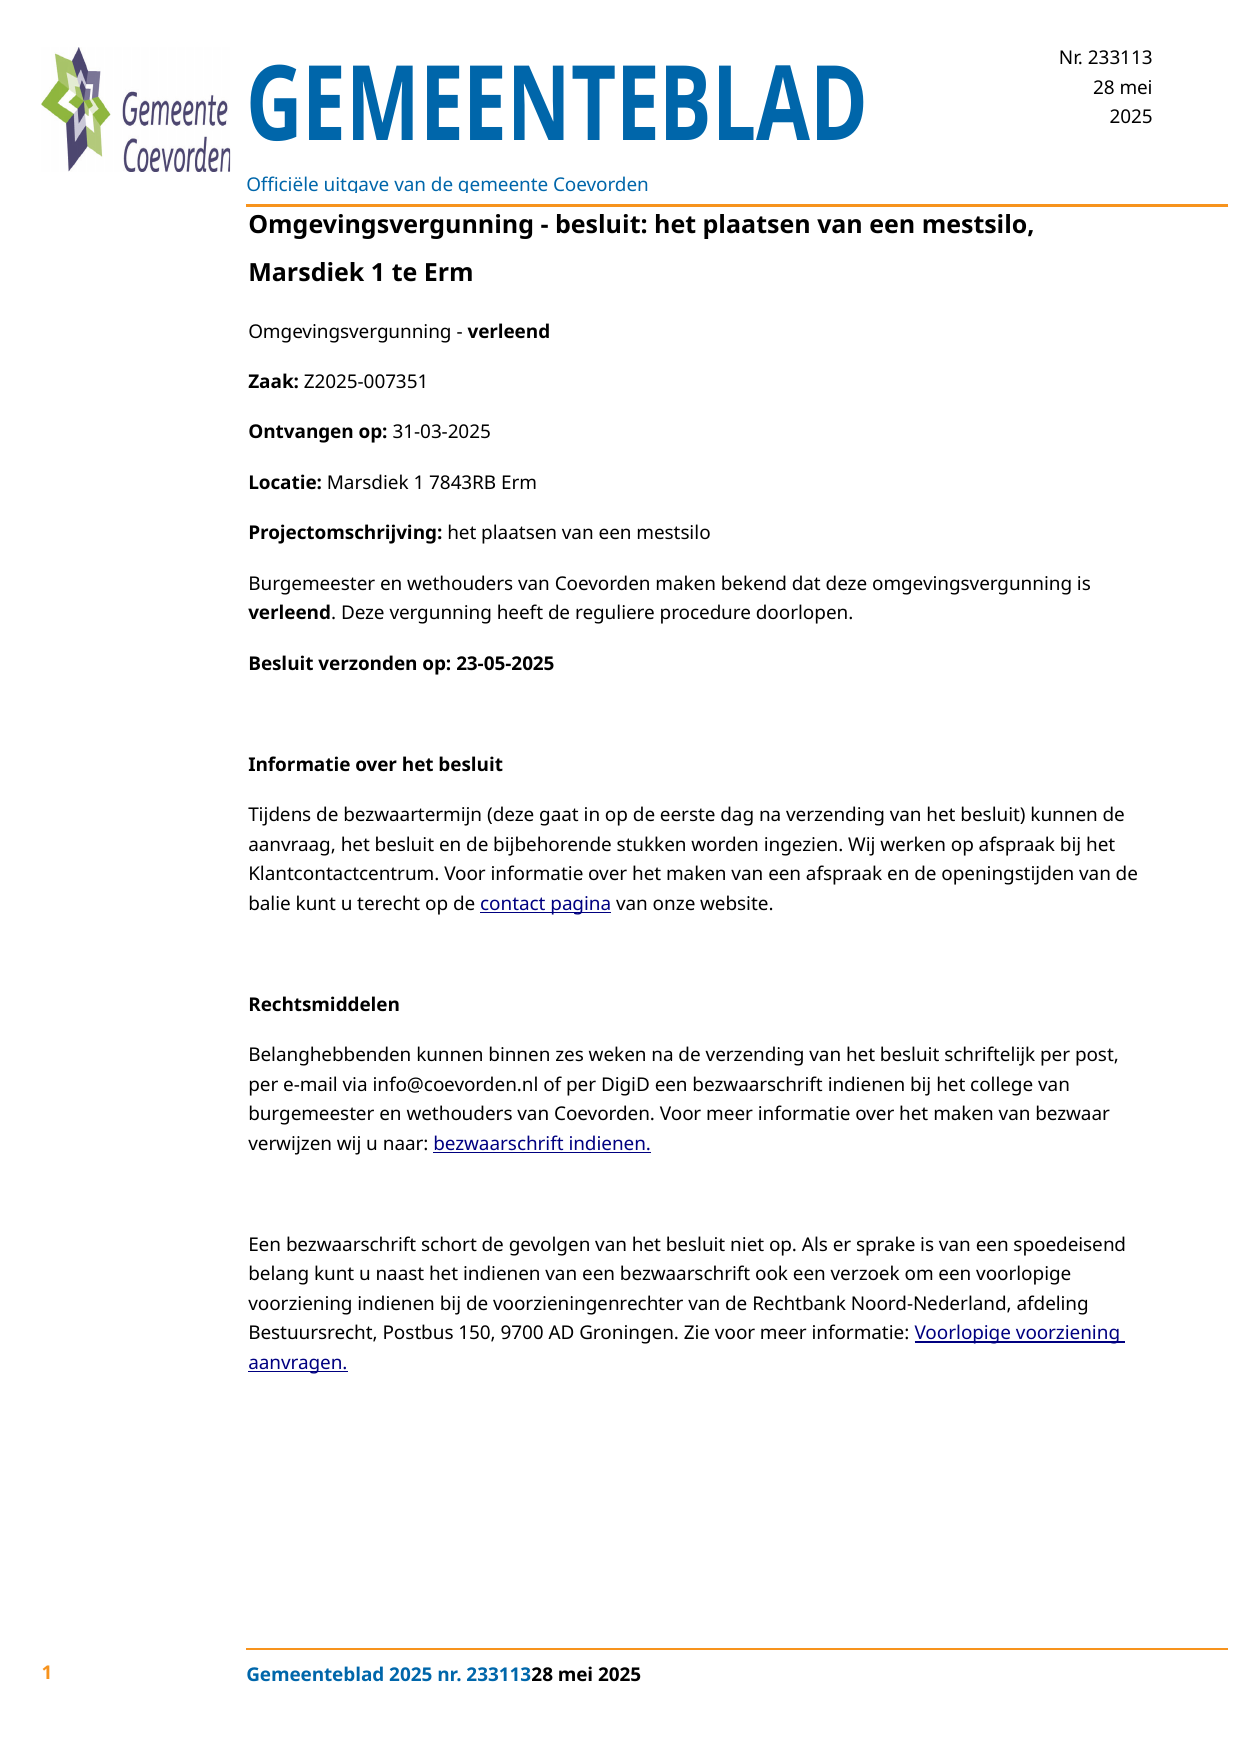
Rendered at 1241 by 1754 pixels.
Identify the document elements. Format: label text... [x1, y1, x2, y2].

text Rechtsmiddelen [248, 991, 1152, 1017]
text Informatie over het besluit [248, 751, 1152, 777]
text Zaak: Z2025-007351 [248, 368, 1152, 394]
text Omgevingsvergunning - verleend [248, 318, 1152, 344]
text Tijdens de bezwaartermijn (deze gaat in op de eerste dag na verzending van het besluit) kunnen de aanvraag, het besluit en de bijbehorende stukken worden ingezien. Wij werken op afspraak bij het Klantcontactcentrum. Voor informatie over het maken van een afspraak en de openingstijden van de balie kunt u terecht op de contact pagina van onze website. [248, 801, 1152, 916]
text Besluit verzonden op: 23-05-2025 [248, 650, 1152, 676]
text Omgevingsvergunning - besluit: het plaatsen van een mestsilo, Marsdiek 1 te Erm [248, 207, 1152, 288]
text Belanghebbenden kunnen binnen zes weken na de verzending van het besluit schriftelijk per post, per e-mail via info@coevorden.nl of per DigiD een bezwaarschrift indienen bij het college van burgemeester en wethouders van Coevorden. Voor meer informatie over het maken van bezwaar verwijzen wij u naar: bezwaarschrift indienen. [248, 1041, 1152, 1156]
text Locatie: Marsdiek 1 7843RB Erm [248, 469, 1152, 495]
text Burgemeester en wethouders van Coevorden maken bekend dat deze omgevingsvergunning is verleend. Deze vergunning heeft de reguliere procedure doorlopen. [248, 570, 1152, 625]
picture [41, 47, 231, 172]
text Projectomschrijving: het plaatsen van een mestsilo [248, 519, 1152, 545]
text Een bezwaarschrift schort de gevolgen van het besluit niet op. Als er sprake is van een spoedeisend belang kunt u naast het indienen van een bezwaarschrift ook een verzoek om een voorlopige voorziening indienen bij de voorzieningenrechter van de Rechtbank Noord-Nederland, afdeling Bestuursrecht, Postbus 150, 9700 AD Groningen. Zie voor meer informatie: Voorlopige voorziening aanvragen. [248, 1231, 1152, 1375]
text Ontvangen op: 31-03-2025 [248, 419, 1152, 444]
